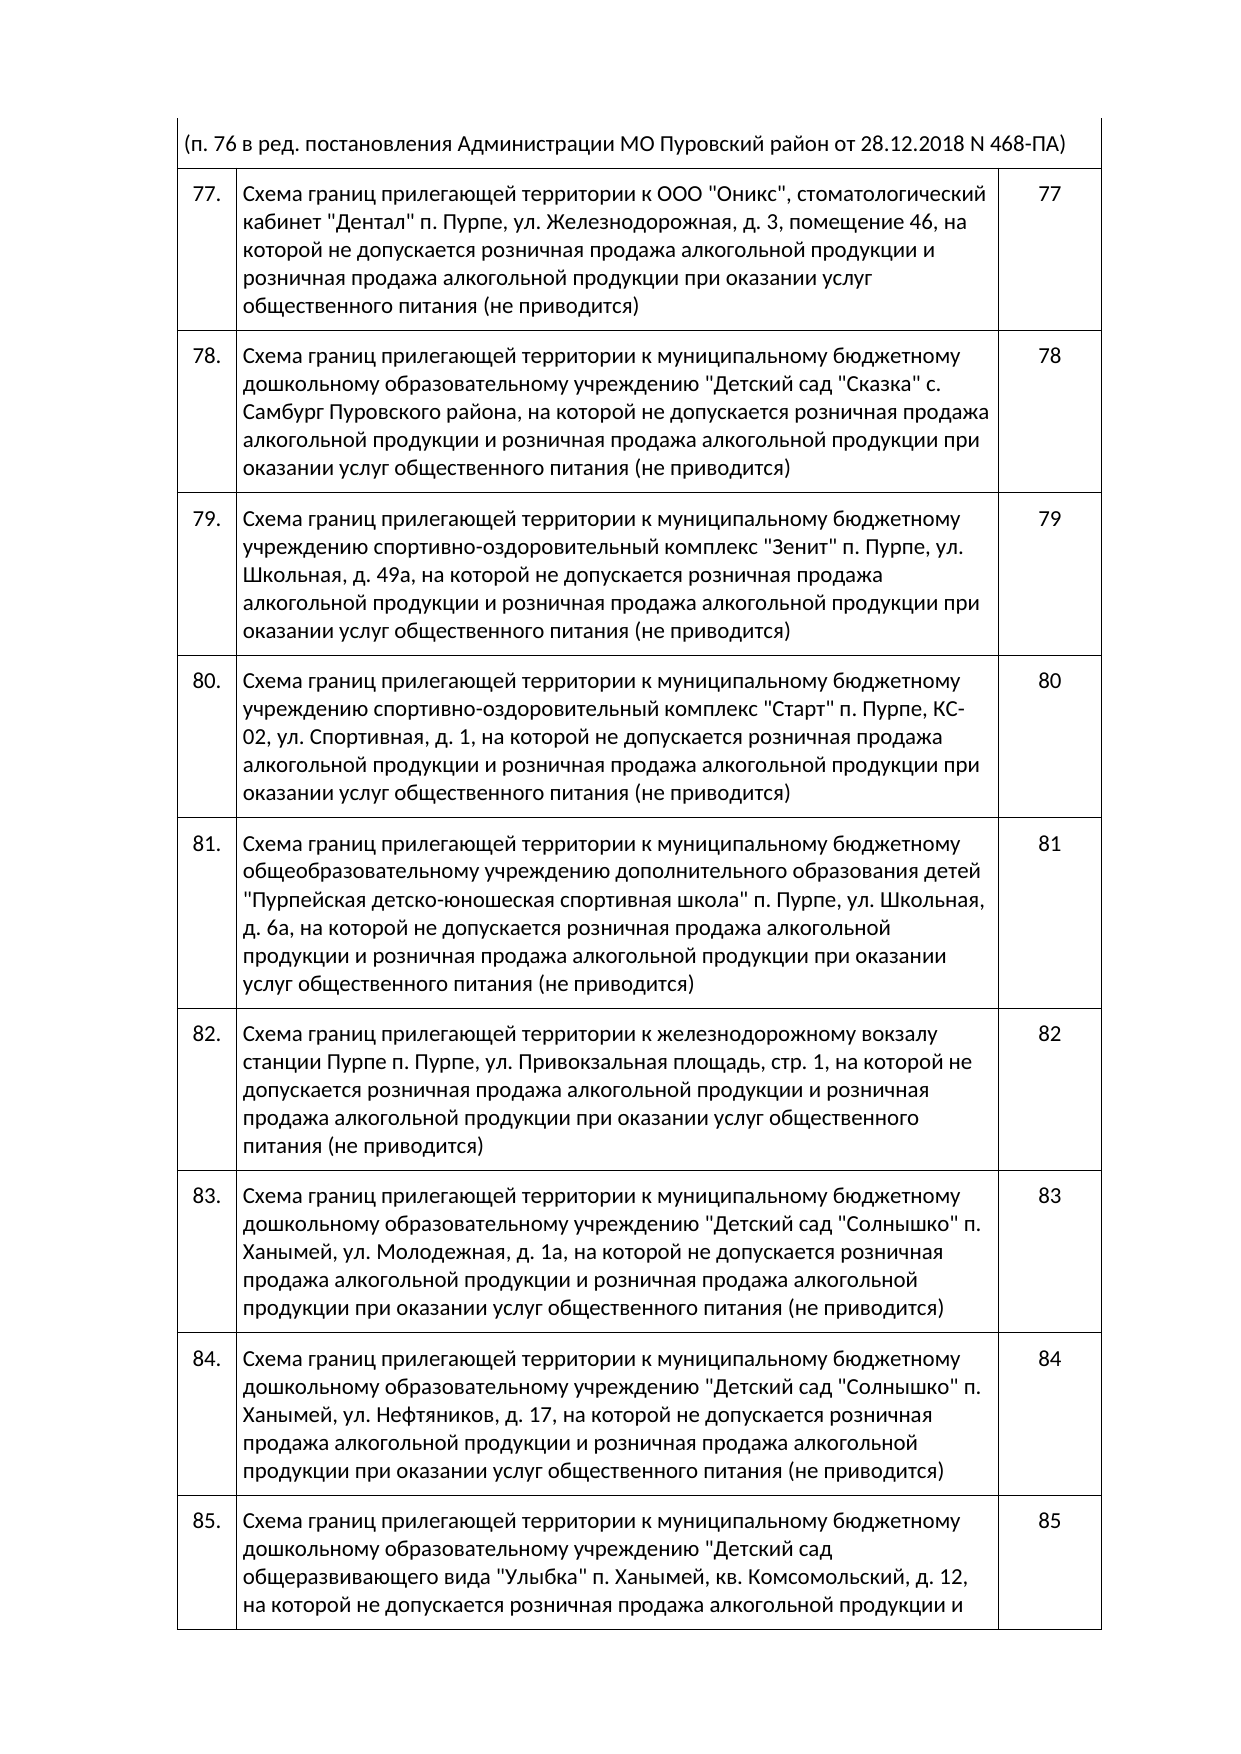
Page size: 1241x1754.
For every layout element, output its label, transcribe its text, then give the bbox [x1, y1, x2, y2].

table_cell Схема границ прилегающей территории к муниципальному бюджетному общеобразовательному учреждению дополнительного образования детей "Пурпейская детско-юношеская спортивная школа" п. Пурпе, ул. Школьная, д. 6а, на которой не допускается розничная продажа алкогольной продукции и розничная продажа алкогольной продукции при оказании услуг общественного питания (не приводится) [237, 818, 998, 1007]
table_cell (п. 76 в ред. постановления Администрации МО Пуровский район от 28.12.2018 N 468-ПА) [178, 118, 1101, 167]
table_cell 77. [178, 169, 236, 330]
table_cell 83. [178, 1171, 236, 1332]
table_cell 82. [178, 1009, 236, 1170]
table_cell 77 [999, 169, 1101, 330]
table_cell Схема границ прилегающей территории к муниципальному бюджетному учреждению спортивно-оздоровительный комплекс "Зенит" п. Пурпе, ул. Школьная, д. 49а, на которой не допускается розничная продажа алкогольной продукции и розничная продажа алкогольной продукции при оказании услуг общественного питания (не приводится) [237, 493, 998, 654]
table_cell 84 [999, 1333, 1101, 1494]
table_cell Схема границ прилегающей территории к ООО "Оникс", стоматологический кабинет "Дентал" п. Пурпе, ул. Железнодорожная, д. 3, помещение 46, на которой не допускается розничная продажа алкогольной продукции и розничная продажа алкогольной продукции при оказании услуг общественного питания (не приводится) [237, 169, 998, 330]
table_cell 85. [178, 1496, 236, 1629]
table_cell 82 [999, 1009, 1101, 1170]
table_cell Схема границ прилегающей территории к железнодорожному вокзалу станции Пурпе п. Пурпе, ул. Привокзальная площадь, стр. 1, на которой не допускается розничная продажа алкогольной продукции и розничная продажа алкогольной продукции при оказании услуг общественного питания (не приводится) [237, 1009, 998, 1170]
table_cell 81 [999, 818, 1101, 1007]
table_cell 83 [999, 1171, 1101, 1332]
table_cell 78. [178, 331, 236, 492]
table_cell 85 [999, 1496, 1101, 1629]
table_cell Схема границ прилегающей территории к муниципальному бюджетному дошкольному образовательному учреждению "Детский сад "Солнышко" п. Ханымей, ул. Нефтяников, д. 17, на которой не допускается розничная продажа алкогольной продукции и розничная продажа алкогольной продукции при оказании услуг общественного питания (не приводится) [237, 1333, 998, 1494]
table_cell 79 [999, 493, 1101, 654]
table_cell Схема границ прилегающей территории к муниципальному бюджетному дошкольному образовательному учреждению "Детский сад "Сказка" с. Самбург Пуровского района, на которой не допускается розничная продажа алкогольной продукции и розничная продажа алкогольной продукции при оказании услуг общественного питания (не приводится) [237, 331, 998, 492]
table_cell Схема границ прилегающей территории к муниципальному бюджетному дошкольному образовательному учреждению "Детский сад общеразвивающего вида "Улыбка" п. Ханымей, кв. Комсомольский, д. 12, на которой не допускается розничная продажа алкогольной продукции и [237, 1496, 998, 1629]
table_cell 84. [178, 1333, 236, 1494]
table_cell 79. [178, 493, 236, 654]
table_cell 80. [178, 656, 236, 817]
table_cell Схема границ прилегающей территории к муниципальному бюджетному учреждению спортивно-оздоровительный комплекс "Старт" п. Пурпе, КС-02, ул. Спортивная, д. 1, на которой не допускается розничная продажа алкогольной продукции и розничная продажа алкогольной продукции при оказании услуг общественного питания (не приводится) [237, 656, 998, 817]
table_cell 78 [999, 331, 1101, 492]
table_cell 81. [178, 818, 236, 1007]
table_cell Схема границ прилегающей территории к муниципальному бюджетному дошкольному образовательному учреждению "Детский сад "Солнышко" п. Ханымей, ул. Молодежная, д. 1а, на которой не допускается розничная продажа алкогольной продукции и розничная продажа алкогольной продукции при оказании услуг общественного питания (не приводится) [237, 1171, 998, 1332]
table_cell 80 [999, 656, 1101, 817]
